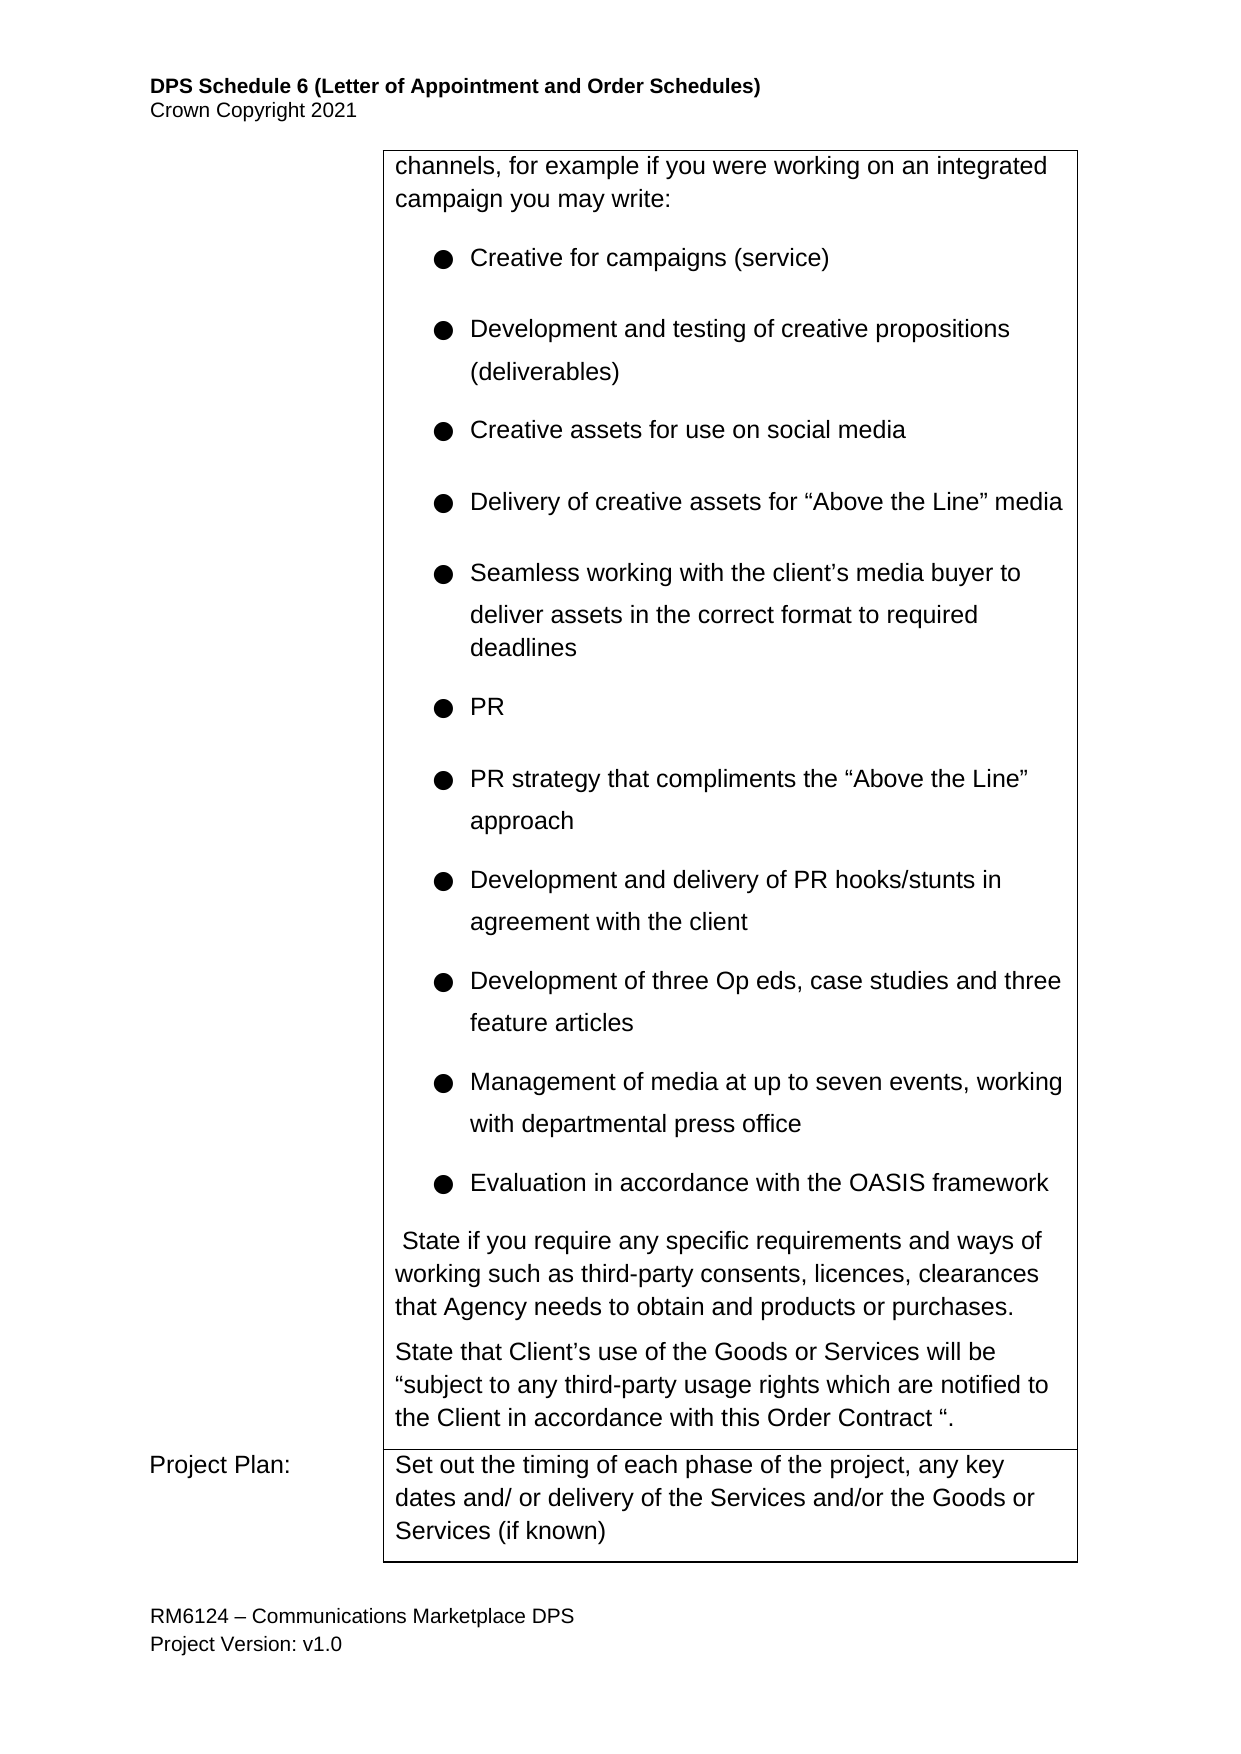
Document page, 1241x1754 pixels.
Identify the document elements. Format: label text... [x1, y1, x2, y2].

table_cell channels, for example if you were working on an integrated campaign you may write: Creative for campaigns (service) Development and testing of creative propositions (deliverables) Creative assets for use on social media Delivery of creative assets for “Above the Line” media Seamless working with the client’s media buyer to deliver assets in the correct format to required deadlines PR PR strategy that compliments the “Above the Line” approach Development and delivery of PR hooks/stunts in agreement with the client Development of three Op eds, case studies and three feature articles Management of media at up to seven events, working with departmental press office Evaluation in accordance with the OASIS framework State if you require any specific requirements and ways of working such as third-party consents, licences, clearances that Agency needs to obtain and products or purchases. State that Client’s use of the Goods or Services will be “subject to any third-party usage rights which are notified to the Client in accordance with this Order Contract “. [384, 151, 1077, 1449]
table_cell Set out the timing of each phase of the project, any key dates and/ or delivery of the Services and/or the Goods or Services (if known) [384, 1450, 1077, 1561]
table_cell Project Plan: [138, 1449, 383, 1561]
table_cell [138, 150, 383, 1449]
